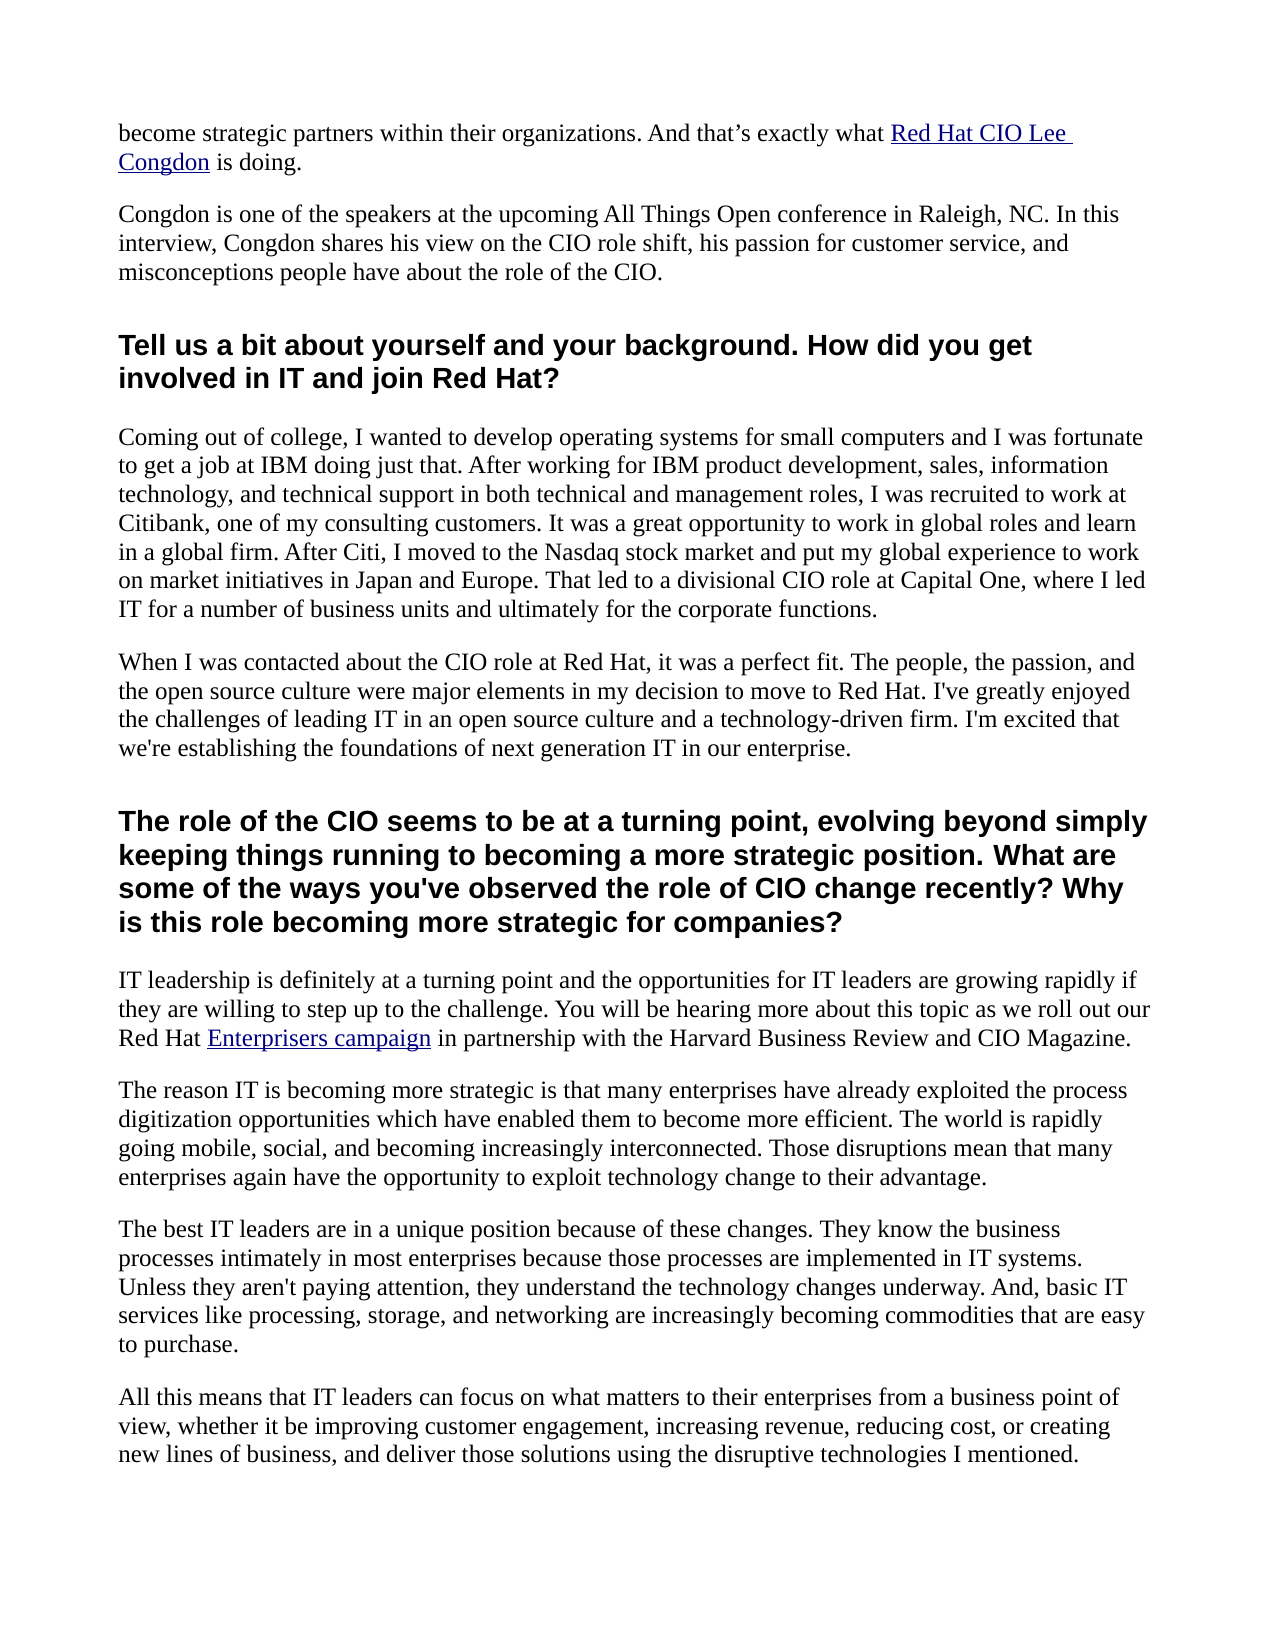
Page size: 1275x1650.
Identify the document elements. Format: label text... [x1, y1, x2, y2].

text The reason IT is becoming more strategic is that many enterprises have already exploited the process digitization opportunities which have enabled them to become more efficient. The world is rapidly going mobile, social, and becoming increasingly interconnected. Those disruptions mean that many enterprises again have the opportunity to exploit technology change to their advantage. [118, 1075, 1157, 1190]
subtitle The role of the CIO seems to be at a turning point, evolving beyond simply keeping things running to becoming a more strategic position. What are some of the ways you've observed the role of CIO change recently? Why is this role becoming more strategic for companies? [118, 804, 1157, 938]
text The best IT leaders are in a unique position because of these changes. They know the business processes intimately in most enterprises because those processes are implemented in IT systems. Unless they aren't paying attention, they understand the technology changes underway. And, basic IT services like processing, storage, and networking are increasingly becoming commodities that are easy to purchase. [118, 1214, 1157, 1358]
subtitle Tell us a bit about yourself and your background. How did you get involved in IT and join Red Hat? [118, 328, 1157, 395]
text When I was contacted about the CIO role at Red Hat, it was a perfect fit. The people, the passion, and the open source culture were major elements in my decision to move to Red Hat. I've greatly enjoyed the challenges of leading IT in an open source culture and a technology-driven firm. I'm excited that we're establishing the foundations of next generation IT in our enterprise. [118, 647, 1157, 762]
text IT leadership is definitely at a turning point and the opportunities for IT leaders are growing rapidly if they are willing to step up to the challenge. You will be hearing more about this topic as we roll out our Red Hat Enterprisers campaign in partnership with the Harvard Business Review and CIO Magazine. [118, 965, 1157, 1051]
text Coming out of college, I wanted to develop operating systems for small computers and I was fortunate to get a job at IBM doing just that. After working for IBM product development, sales, information technology, and technical support in both technical and management roles, I was recruited to work at Citibank, one of my consulting customers. It was a great opportunity to work in global roles and learn in a global firm. After Citi, I moved to the Nasdaq stock market and put my global experience to work on market initiatives in Japan and Europe. That led to a divisional CIO role at Capital One, where I led IT for a number of business units and ultimately for the corporate functions. [118, 422, 1157, 623]
text Congdon is one of the speakers at the upcoming All Things Open conference in Raleigh, NC. In this interview, Congdon shares his view on the CIO role shift, his passion for customer service, and misconceptions people have about the role of the CIO. [118, 199, 1157, 286]
text All this means that IT leaders can focus on what matters to their enterprises from a business point of view, whether it be improving customer engagement, increasing revenue, reducing cost, or creating new lines of business, and deliver those solutions using the disruptive technologies I mentioned. [118, 1382, 1157, 1468]
text become strategic partners within their organizations. And that’s exactly what Red Hat CIO Lee Congdon is doing. [118, 118, 1157, 176]
